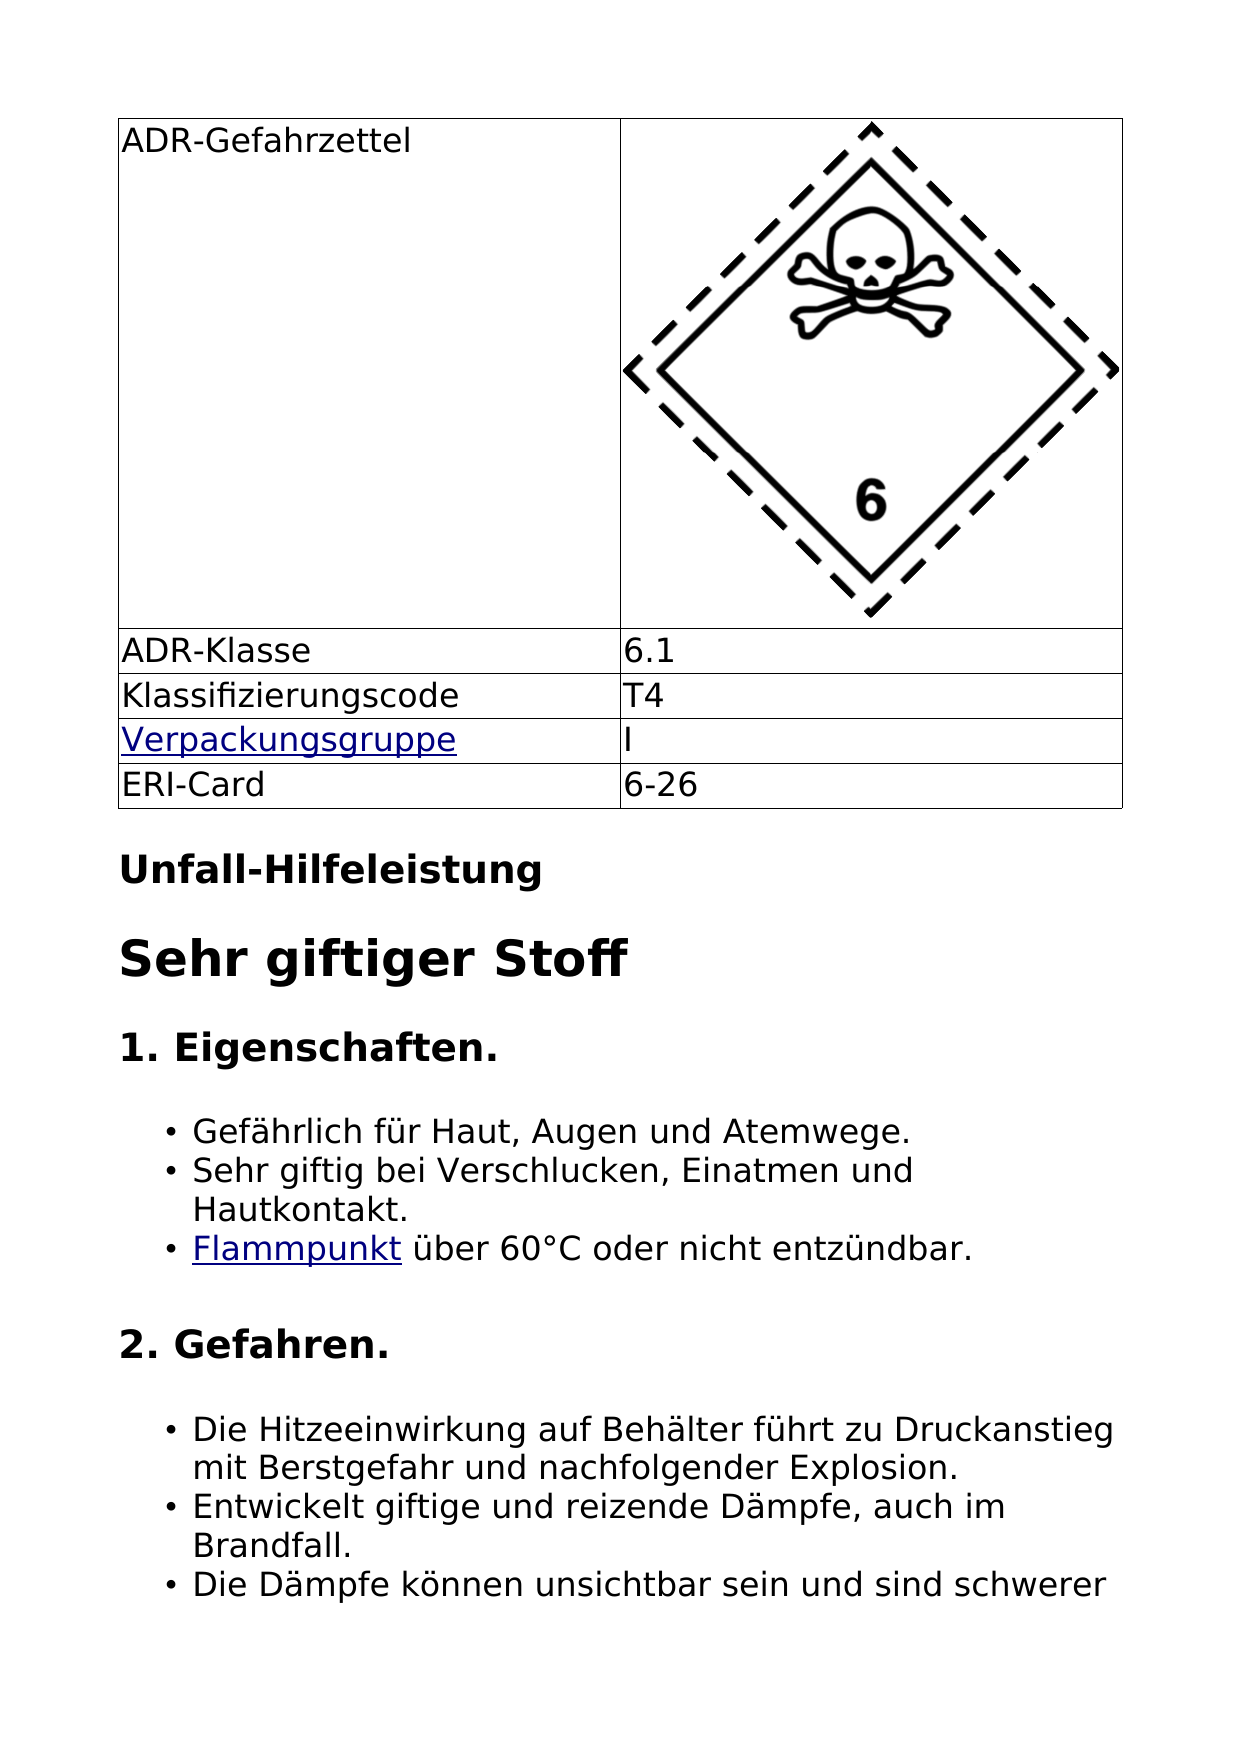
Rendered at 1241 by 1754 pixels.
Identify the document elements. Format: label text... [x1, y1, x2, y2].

list Die Dämpfe können unsichtbar sein und sind schwerer [177, 1565, 1122, 1604]
list Gefährlich für Haut, Augen und Atemwege. [177, 1113, 1122, 1152]
table_cell Klassifizierungscode [119, 674, 620, 718]
subtitle 1. Eigenschaften. [118, 1026, 1122, 1071]
table_cell T4 [621, 674, 1122, 718]
table_cell I [621, 719, 1122, 763]
list Entwickelt giftige und reizende Dämpfe, auch im Brandfall. [177, 1488, 1122, 1565]
table_cell [621, 119, 1122, 628]
picture [622, 121, 1120, 618]
table_cell Verpackungsgruppe [119, 719, 620, 763]
list Flammpunkt über 60°C oder nicht entzündbar. [177, 1229, 1122, 1268]
list Die Hitzeeinwirkung auf Behälter führt zu Druckanstieg mit Berstgefahr und nachfolgender Explosion. [177, 1410, 1122, 1488]
list Sehr giftig bei Verschlucken, Einatmen und Hautkontakt. [177, 1152, 1122, 1229]
table_cell 6.1 [621, 629, 1122, 673]
table_cell ADR-Gefahrzettel [119, 119, 620, 628]
table_cell ERI-Card [119, 764, 620, 807]
subtitle Unfall-Hilfeleistung [118, 847, 1122, 892]
table_cell ADR-Klasse [119, 629, 620, 673]
subtitle 2. Gefahren. [118, 1323, 1122, 1368]
table_cell 6-26 [621, 764, 1122, 807]
subtitle Sehr giftiger Stoff [118, 930, 1122, 988]
